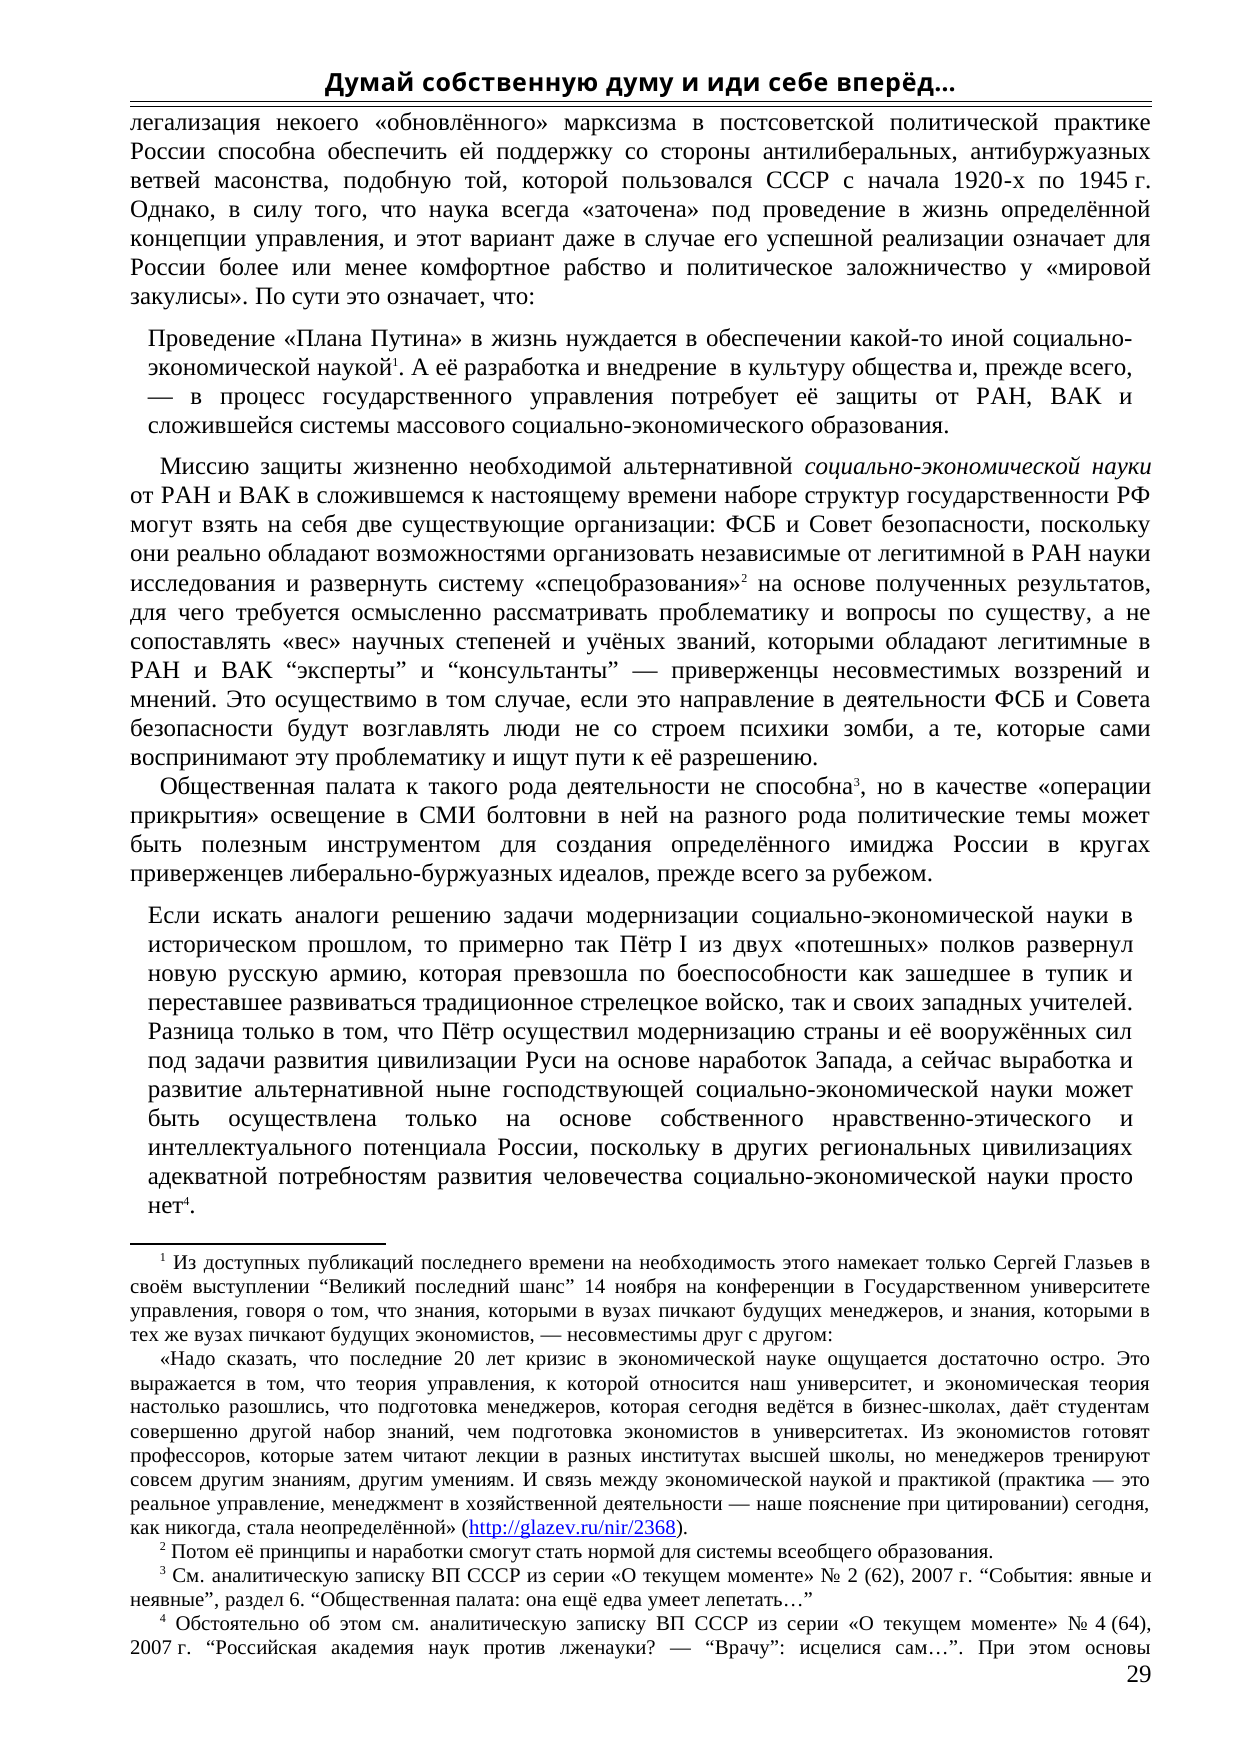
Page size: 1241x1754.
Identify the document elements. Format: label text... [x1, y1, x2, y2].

text «Надо сказать, что последние 20 лет кризис в экономической науке ощущается достаточно остро. Это выражается в том, что теория управления, к которой относится наш университет, и экономическая теория настолько разошлись, что подготовка менеджеров, которая сегодня ведётся в бизнес-школах, даёт студентам совершенно другой набор знаний, чем подготовка экономистов в университетах. Из экономистов готовят профессоров, которые затем читают лекции в разных институтах высшей школы, но менеджеров тренируют совсем другим знаниям, другим умениям. И связь между экономической наукой и практикой (практика — это реальное управление, менеджмент в хозяйственной деятельности — наше пояснение при цитировании) сегодня, как никогда, стала неопределённой» (http://glazev.ru/nir/2368). [130, 1346, 1152, 1539]
text Обстоятельно об этом см. аналитическую записку ВП СССР из серии «О текущем моменте» № 4 (64), 2007 г. “Российская академия наук против лженауки? — “Врачу”: исцелися сам…”. При этом основы [130, 1611, 1152, 1659]
text Миссию защиты жизненно необходимой альтернативной социально-экономической науки от РАН и ВАК в сложившемся к настоящему времени наборе структур государственности РФ могут взять на себя две существующие организации: ФСБ и Совет безопасности, поскольку они реально обладают возможностями организовать независимые от легитимной в РАН науки исследования и развернуть систему «спецобразования» на основе полученных результатов, для чего требуется осмысленно рассматривать проблематику и вопросы по существу, а не сопоставлять «вес» научных степеней и учёных званий, которыми обладают легитимные в РАН и ВАК “эксперты” и “консультанты” — приверженцы несовместимых воззрений и мнений. Это осуществимо в том случае, если это направление в деятельности ФСБ и Совета безопасности будут возглавлять люди не со строем психики зомби, а те, которые сами воспринимают эту проблематику и ищут пути к её разрешению. [130, 451, 1152, 771]
text См. аналитическую записку ВП СССР из серии «О текущем моменте» № 2 (62), 2007 г. “События: явные и неявные”, раздел 6. “Общественная палата: она ещё едва умеет лепетать…” [130, 1563, 1152, 1611]
text Проведение «Плана Путина» в жизнь нуждается в обеспечении какой-то иной социально-экономической наукой. А её разработка и внедрение в культуру общества и, прежде всего, — в процесс государственного управления потребует её защиты от РАН, ВАК и сложившейся системы массового социально-экономического образования. [148, 322, 1134, 439]
text легализация некоего «обновлённого» марксизма в постсоветской политической практике России способна обеспечить ей поддержку со стороны антилиберальных, антибуржуазных ветвей масонства, подобную той, которой пользовался СССР с начала 1920‑х по 1945 г. Однако, в силу того, что наука всегда «заточена» под проведение в жизнь определённой концепции управления, и этот вариант даже в случае его успешной реализации означает для России более или менее комфортное рабство и политическое заложничество у «мировой закулисы». По сути это означает, что: [130, 107, 1152, 310]
text Потом её принципы и наработки смогут стать нормой для системы всеобщего образования. [130, 1539, 1152, 1563]
text Общественная палата к такого рода деятельности не способна, но в качестве «операции прикрытия» освещение в СМИ болтовни в ней на разного рода политические темы может быть полезным инструментом для создания определённого имиджа России в кругах приверженцев либерально-буржуазных идеалов, прежде всего за рубежом. [130, 771, 1152, 887]
text Из доступных публикаций последнего времени на необходимость этого намекает только Сергей Глазьев в своём выступлении “Великий последний шанс” 14 ноября на конференции в Государственном университете управления, говоря о том, что знания, которыми в вузах пичкают будущих менеджеров, и знания, которыми в тех же вузах пичкают будущих экономистов, — несовместимы друг с другом: [130, 1250, 1152, 1346]
text Если искать аналоги решению задачи модернизации социально-экономической науки в историческом прошлом, то примерно так Пётр I из двух «потешных» полков развернул новую русскую армию, которая превзошла по боеспособности как зашедшее в тупик и переставшее развиваться традиционное стрелецкое войско, так и своих западных учителей. Разница только в том, что Пётр осуществил модернизацию страны и её вооружённых сил под задачи развития цивилизации Руси на основе наработок Запада, а сейчас выработка и развитие альтернативной ныне господствующей социально-экономической науки может быть осуществлена только на основе собственного нравственно-этического и интеллектуального потенциала России, поскольку в других региональных цивилизациях адекватной потребностям развития человечества социально-экономической науки просто нет. [148, 899, 1134, 1219]
